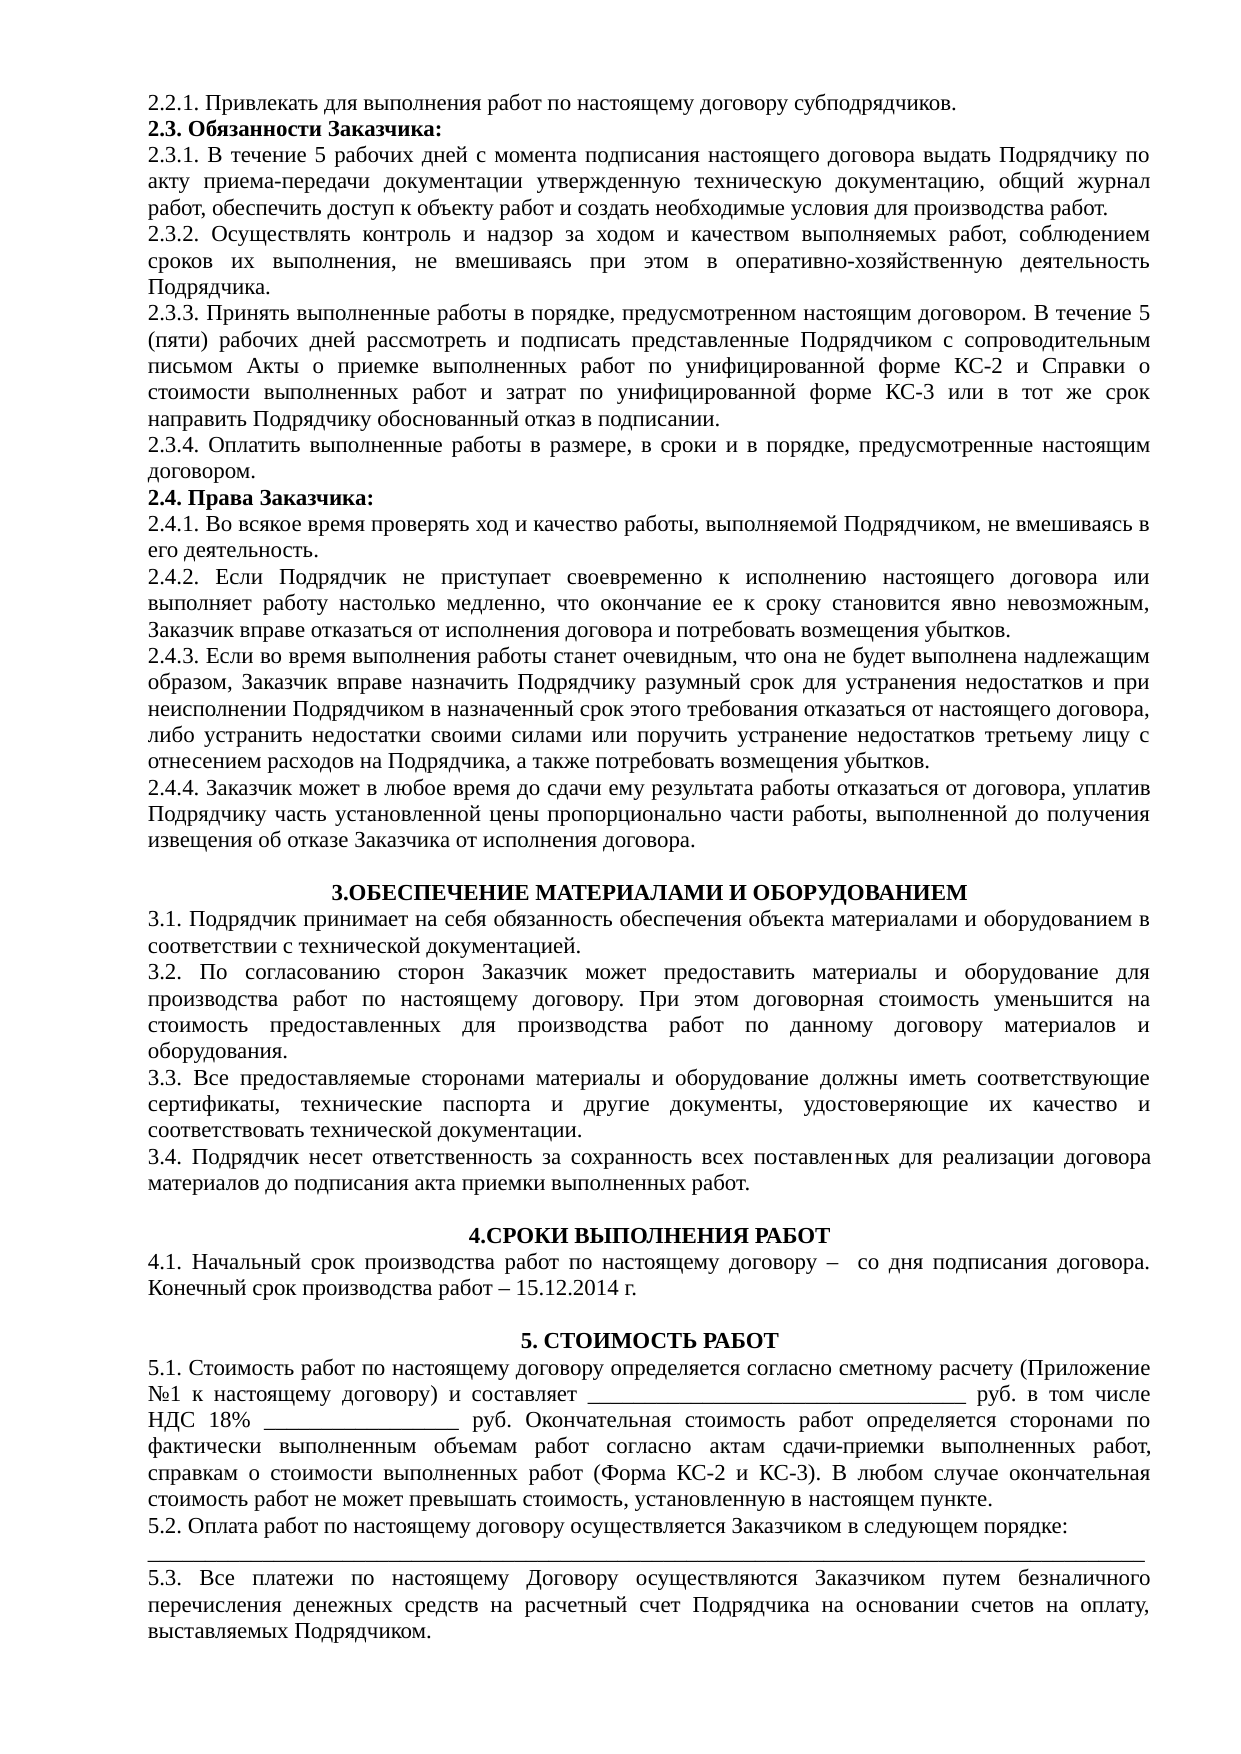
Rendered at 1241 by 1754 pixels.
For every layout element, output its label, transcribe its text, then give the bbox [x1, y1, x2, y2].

text 2.4.3. Если во время выполнения работы станет очевидным, что она не будет выполнена надлежащим образом, Заказчик вправе назначить Подрядчику разумный срок для устранения недостатков и при неисполнении Подрядчиком в назначенный срок этого требования отказаться от настоящего договора, либо устранить недостатки своими силами или поручить устранение недостатков третьему лицу с отнесением расходов на Подрядчика, а также потребовать возмещения убытков. [148, 642, 1152, 774]
text 2.4.1. Во всякое время проверять ход и качество работы, выполняемой Подрядчиком, не вмешиваясь в его деятельность. [148, 510, 1152, 563]
text 5.3. Все платежи по настоящему Договору осуществляются Заказчиком путем безналичного перечисления денежных средств на расчетный счет Подрядчика на основании счетов на оплату, выставляемых Подрядчиком. [148, 1564, 1152, 1643]
text 3.1. Подрядчик принимает на себя обязанность обеспечения объекта материалами и оборудованием в соответствии с технической документацией. [148, 906, 1152, 958]
text 2.3. Обязанности Заказчика: [148, 115, 1152, 141]
text 2.3.3. Принять выполненные работы в порядке, предусмотренном настоящим договором. В течение 5 (пяти) рабочих дней рассмотреть и подписать представленные Подрядчиком с сопроводительным письмом Акты о приемке выполненных работ по унифицированной форме КС-2 и Справки о стоимости выполненных работ и затрат по унифицированной форме КС-3 или в тот же срок направить Подрядчику обоснованный отказ в подписании. [148, 299, 1152, 431]
text 3.ОБЕСПЕЧЕНИЕ МАТЕРИАЛАМИ И ОБОРУДОВАНИЕМ [148, 879, 1152, 906]
text 4.1. Начальный срок производства работ по настоящему договору – со дня подписания договора. Конечный срок производства работ – 15.12.2014 г. [148, 1248, 1152, 1301]
text 5.1. Стоимость работ по настоящему договору определяется согласно сметному расчету (Приложение №1 к настоящему договору) и составляет _________________________________ руб. в том числе НДС 18% _________________ руб. Окончательная стоимость работ определяется сторонами по фактически выполненным объемам работ согласно актам сдачи-приемки выполненных работ, справкам о стоимости выполненных работ (Форма КС-2 и КС-3). В любом случае окончательная стоимость работ не может превышать стоимость, установленную в настоящем пункте. [148, 1353, 1152, 1512]
text 3.2. По согласованию сторон Заказчик может предоставить материалы и оборудование для производства работ по настоящему договору. При этом договорная стоимость уменьшится на стоимость предоставленных для производства работ по данному договору материалов и оборудования. [148, 958, 1152, 1064]
text 2.2.1. Привлекать для выполнения работ по настоящему договору субподрядчиков. [148, 88, 1152, 115]
text 4.СРОКИ ВЫПОЛНЕНИЯ РАБОТ [148, 1222, 1152, 1248]
text 3.4. Подрядчик несет ответственность за сохранность всех поставленных для реализации договора материалов до подписания акта приемки выполненных работ. [148, 1143, 1152, 1195]
text 2.3.1. В течение 5 рабочих дней с момента подписания настоящего договора выдать Подрядчику по акту приема-передачи документации утвержденную техническую документацию, общий журнал работ, обеспечить доступ к объекту работ и создать необходимые условия для производства работ. [148, 141, 1152, 220]
text 2.3.4. Оплатить выполненные работы в размере, в сроки и в порядке, предусмотренные настоящим договором. [148, 431, 1152, 484]
text 2.4.2. Если Подрядчик не приступает своевременно к исполнению настоящего договора или выполняет работу настолько медленно, что окончание ее к сроку становится явно невозможным, Заказчик вправе отказаться от исполнения договора и потребовать возмещения убытков. [148, 563, 1152, 642]
text 5. СТОИМОСТЬ РАБОТ [148, 1327, 1152, 1353]
text _______________________________________________________________________________________ [148, 1538, 1152, 1564]
text 5.2. Оплата работ по настоящему договору осуществляется Заказчиком в следующем порядке: [148, 1512, 1152, 1538]
text 2.4. Права Заказчика: [148, 484, 1152, 510]
text 2.3.2. Осуществлять контроль и надзор за ходом и качеством выполняемых работ, соблюдением сроков их выполнения, не вмешиваясь при этом в оперативно-хозяйственную деятельность Подрядчика. [148, 220, 1152, 299]
text 2.4.4. Заказчик может в любое время до сдачи ему результата работы отказаться от договора, уплатив Подрядчику часть установленной цены пропорционально части работы, выполненной до получения извещения об отказе Заказчика от исполнения договора. [148, 774, 1152, 853]
text 3.3. Все предоставляемые сторонами материалы и оборудование должны иметь соответствующие сертификаты, технические паспорта и другие документы, удостоверяющие их качество и соответствовать технической документации. [148, 1064, 1152, 1143]
